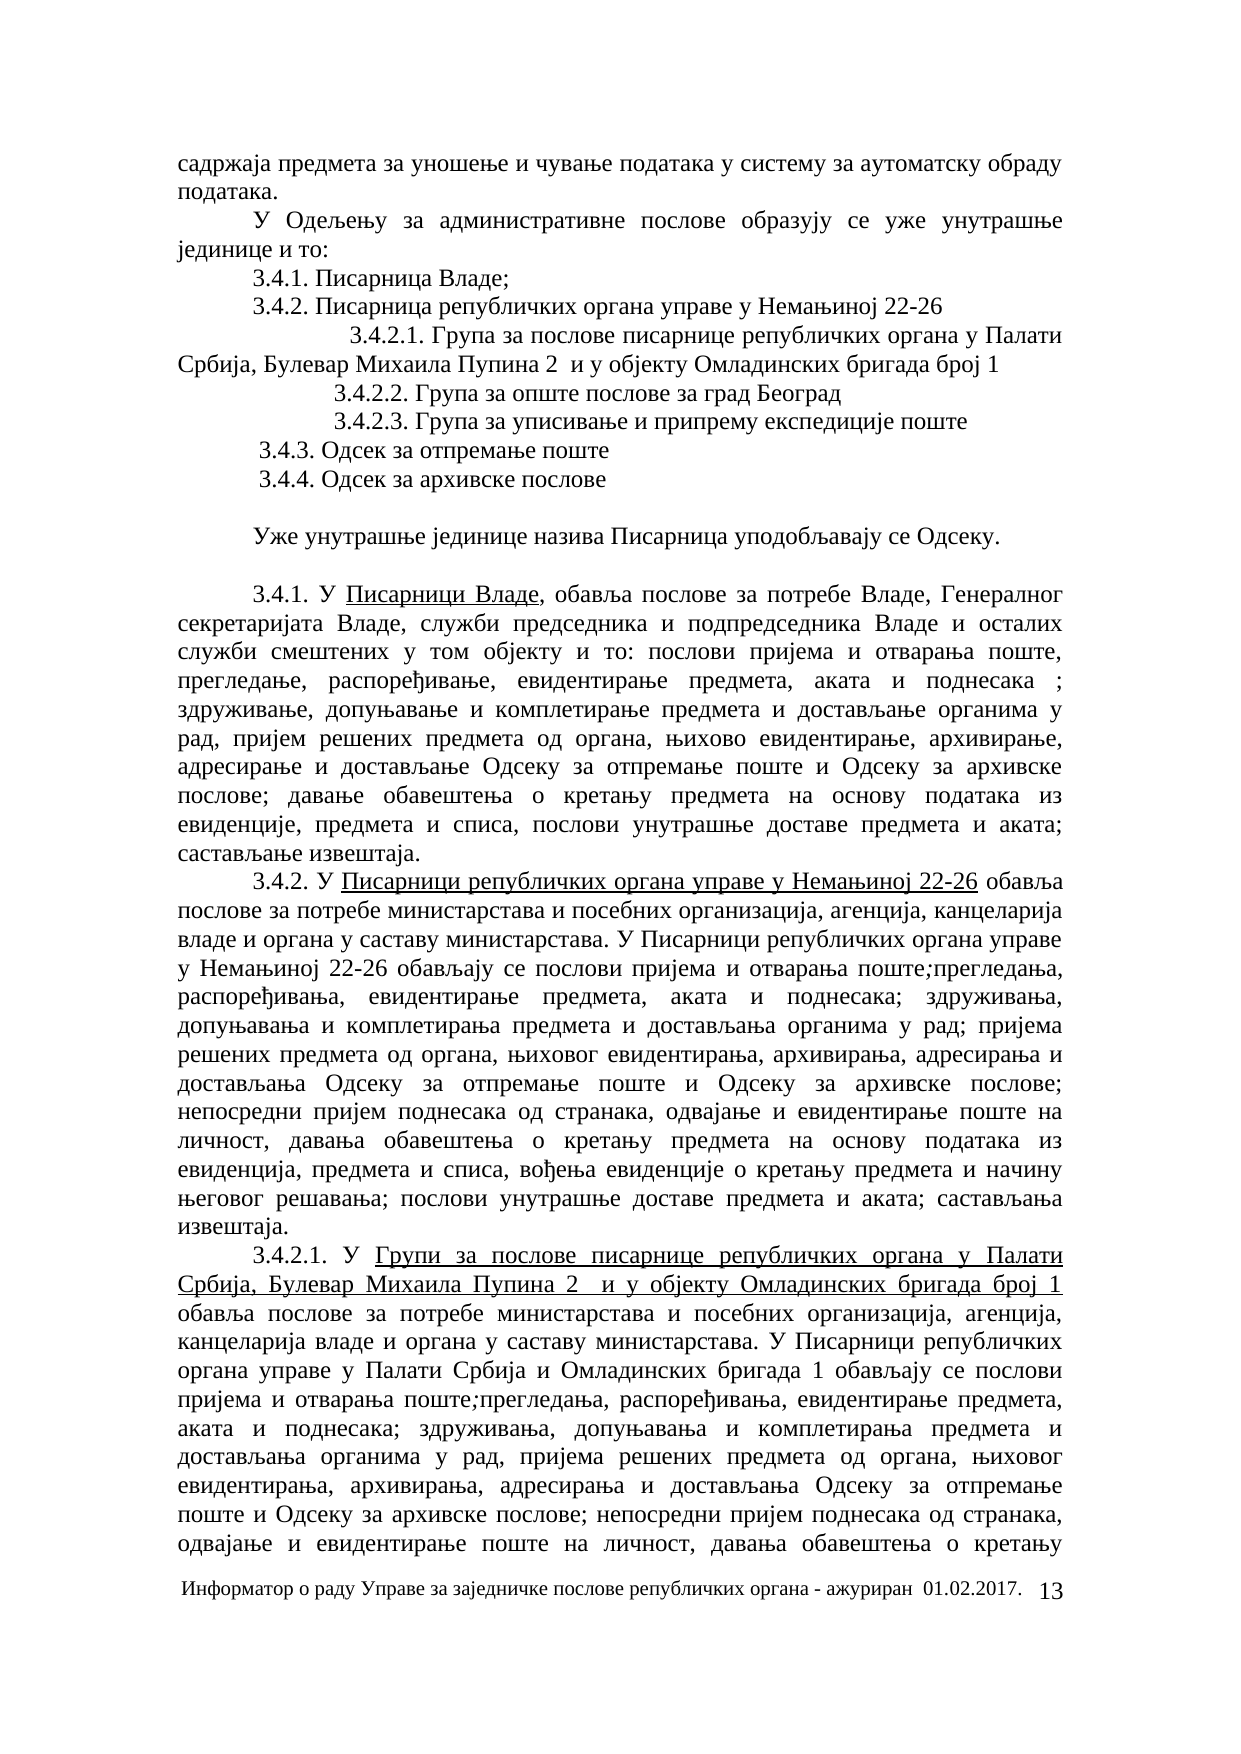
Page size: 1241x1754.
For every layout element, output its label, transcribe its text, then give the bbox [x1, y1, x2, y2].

text 3.4.1. У Писарници Владе, обавља послове за потребе Владе, Генералног секретаријата Владе, служби председника и подпредседника Владе и осталих служби смештених у том објекту и то: послови пријема и отварања поште, прегледање, распоређивање, евидентирање предмета, аката и поднесака ; здруживање, допуњавање и комплетирање предмета и достављање органима у рад, пријем решених предмета од органа, њихово евидентирање, архивирање, адресирање и достављање Одсеку за отпремање поште и Одсеку за архивске послове; давање обавештења о кретању предмета на основу података из евиденције, предмета и списа, послови унутрашње доставе предмета и аката; састављање извештаја. [177, 579, 1063, 866]
text обавља послове за потребе министарстава и посебних организација, агенција, канцеларија владе и органа у саставу министарстава. У Писарници републичких органа управе у Палати Србија и Омладинских бригада 1 обављају се послови пријема и отварања поште;прегледања, распоређивања, евидентирање предмета, аката и поднесака; здруживања, допуњавања и комплетирања предмета и достављања органима у рад, пријема решених предмета од органа, њиховог евидентирања, архивирања, адресирања и достављања Одсеку за отпремање поште и Одсеку за архивске послове; непосредни пријем поднесака од странака, одвајање и евидентирање поште на личност, давања обавештења о кретању [177, 1295, 1063, 1556]
text 3.4.4. Одсек за архивске послове [177, 464, 1063, 493]
text 3.4.2.1. Група за послове писарнице републичких органа у Палати Србија, Булевар Михаила Пупина 2 и у објекту Омладинских бригада број 1 [177, 320, 1063, 378]
text садржаја предмета за уношење и чување података у систему за аутоматску обраду података. [177, 148, 1063, 205]
text 3.4.3. Одсек за отпремање поште [177, 435, 1063, 464]
text 3.4.2.1. У Групи за послове писарнице републичких органа у Палати Србија, Булевар Михаила Пупина 2 и у објекту Омладинских бригада број 1 [177, 1240, 1063, 1294]
text У Одељењу за административне послове образују се уже унутрашње јединице и то: [177, 205, 1063, 263]
text 3.4.2.3. Група за уписивање и припрему експедиције поште [177, 406, 1063, 435]
text 3.4.2. У Писарници републичких органа управе у Немањиној 22-26 обавља послове за потребе министарстава и посебних организација, агенција, канцеларија владе и органа у саставу министарстава. У Писарници републичких органа управе у Немањиној 22-26 обављају се послови пријема и отварања поште;прегледања, распоређивања, евидентирање предмета, аката и поднесака; здруживања, допуњавања и комплетирања предмета и достављања органима у рад; пријема решених предмета од органа, њиховог евидентирања, архивирања, адресирања и достављања Одсеку за отпремање поште и Одсеку за архивске послове; непосредни пријем поднесака од странака, одвајање и евидентирање поште на личност, давања обавештења о кретању предмета на основу података из евиденција, предмета и списа, вођења евиденције о кретању предмета и начину његовог решавања; послови унутрашње доставе предмета и аката; састављања извештаја. [177, 866, 1063, 1240]
text 3.4.2.2. Група за опште послове за град Београд [177, 378, 1063, 406]
text Уже унутрашње јединице назива Писарница уподобљавају се Одсеку. [177, 521, 1063, 550]
text 3.4.1. Писарница Владе; [177, 263, 1063, 291]
text 3.4.2. Писарница републичких органа управе у Немањиној 22-26 [177, 291, 1063, 320]
